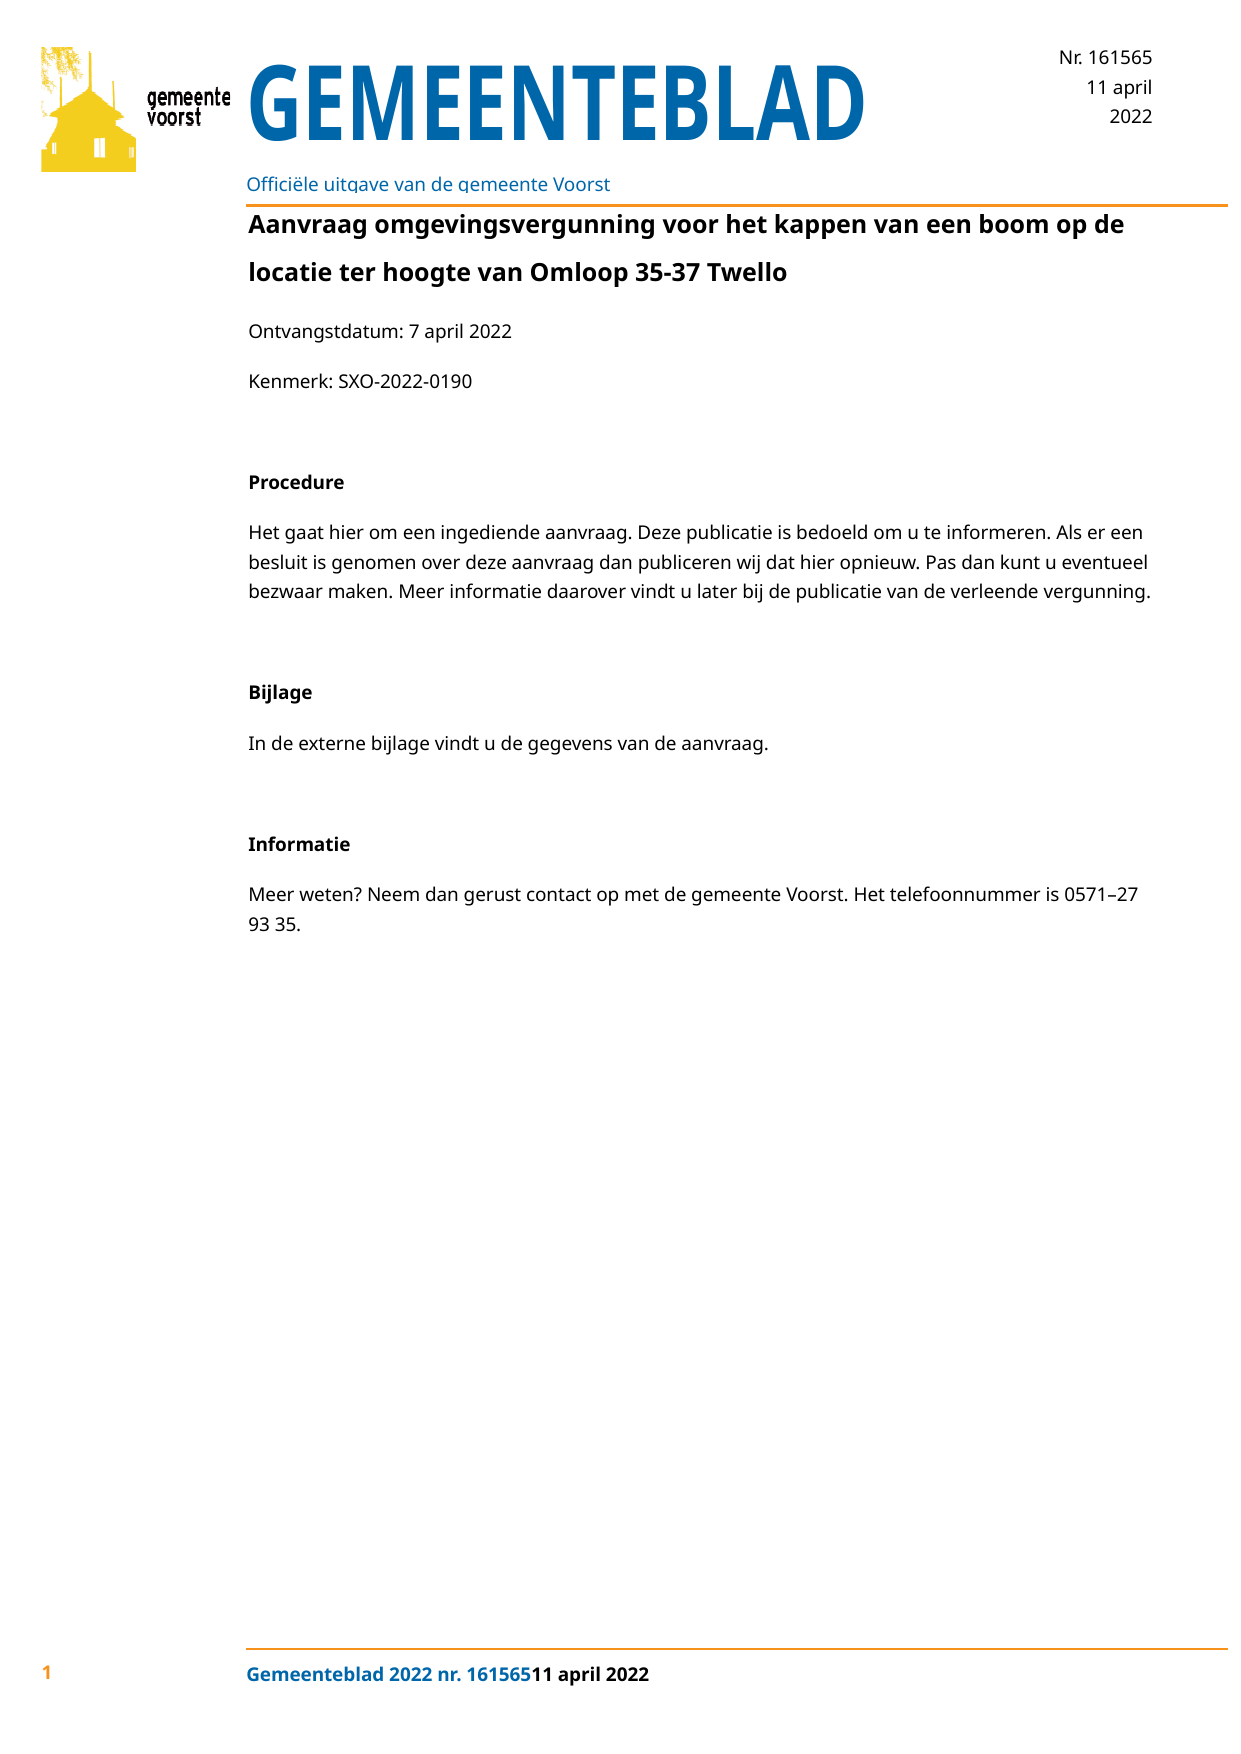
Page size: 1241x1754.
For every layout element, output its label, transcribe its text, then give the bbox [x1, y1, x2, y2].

text In de externe bijlage vindt u de gegevens van de aanvraag. [248, 730, 1152, 756]
text Bijlage [248, 679, 1152, 705]
text Procedure [248, 469, 1152, 495]
picture [41, 47, 231, 172]
text Aanvraag omgevingsvergunning voor het kappen van een boom op de locatie ter hoogte van Omloop 35-37 Twello [248, 207, 1152, 288]
text Meer weten? Neem dan gerust contact op met de gemeente Voorst. Het telefoonnummer is 0571–27 93 35. [248, 881, 1152, 937]
text Het gaat hier om een ingediende aanvraag. Deze publicatie is bedoeld om u te informeren. Als er een besluit is genomen over deze aanvraag dan publiceren wij dat hier opnieuw. Pas dan kunt u eventueel bezwaar maken. Meer informatie daarover vindt u later bij de publicatie van de verleende vergunning. [248, 519, 1152, 604]
text Informatie [248, 831, 1152, 857]
text Kenmerk: SXO-2022-0190 [248, 368, 1152, 394]
text Ontvangstdatum: 7 april 2022 [248, 318, 1152, 344]
